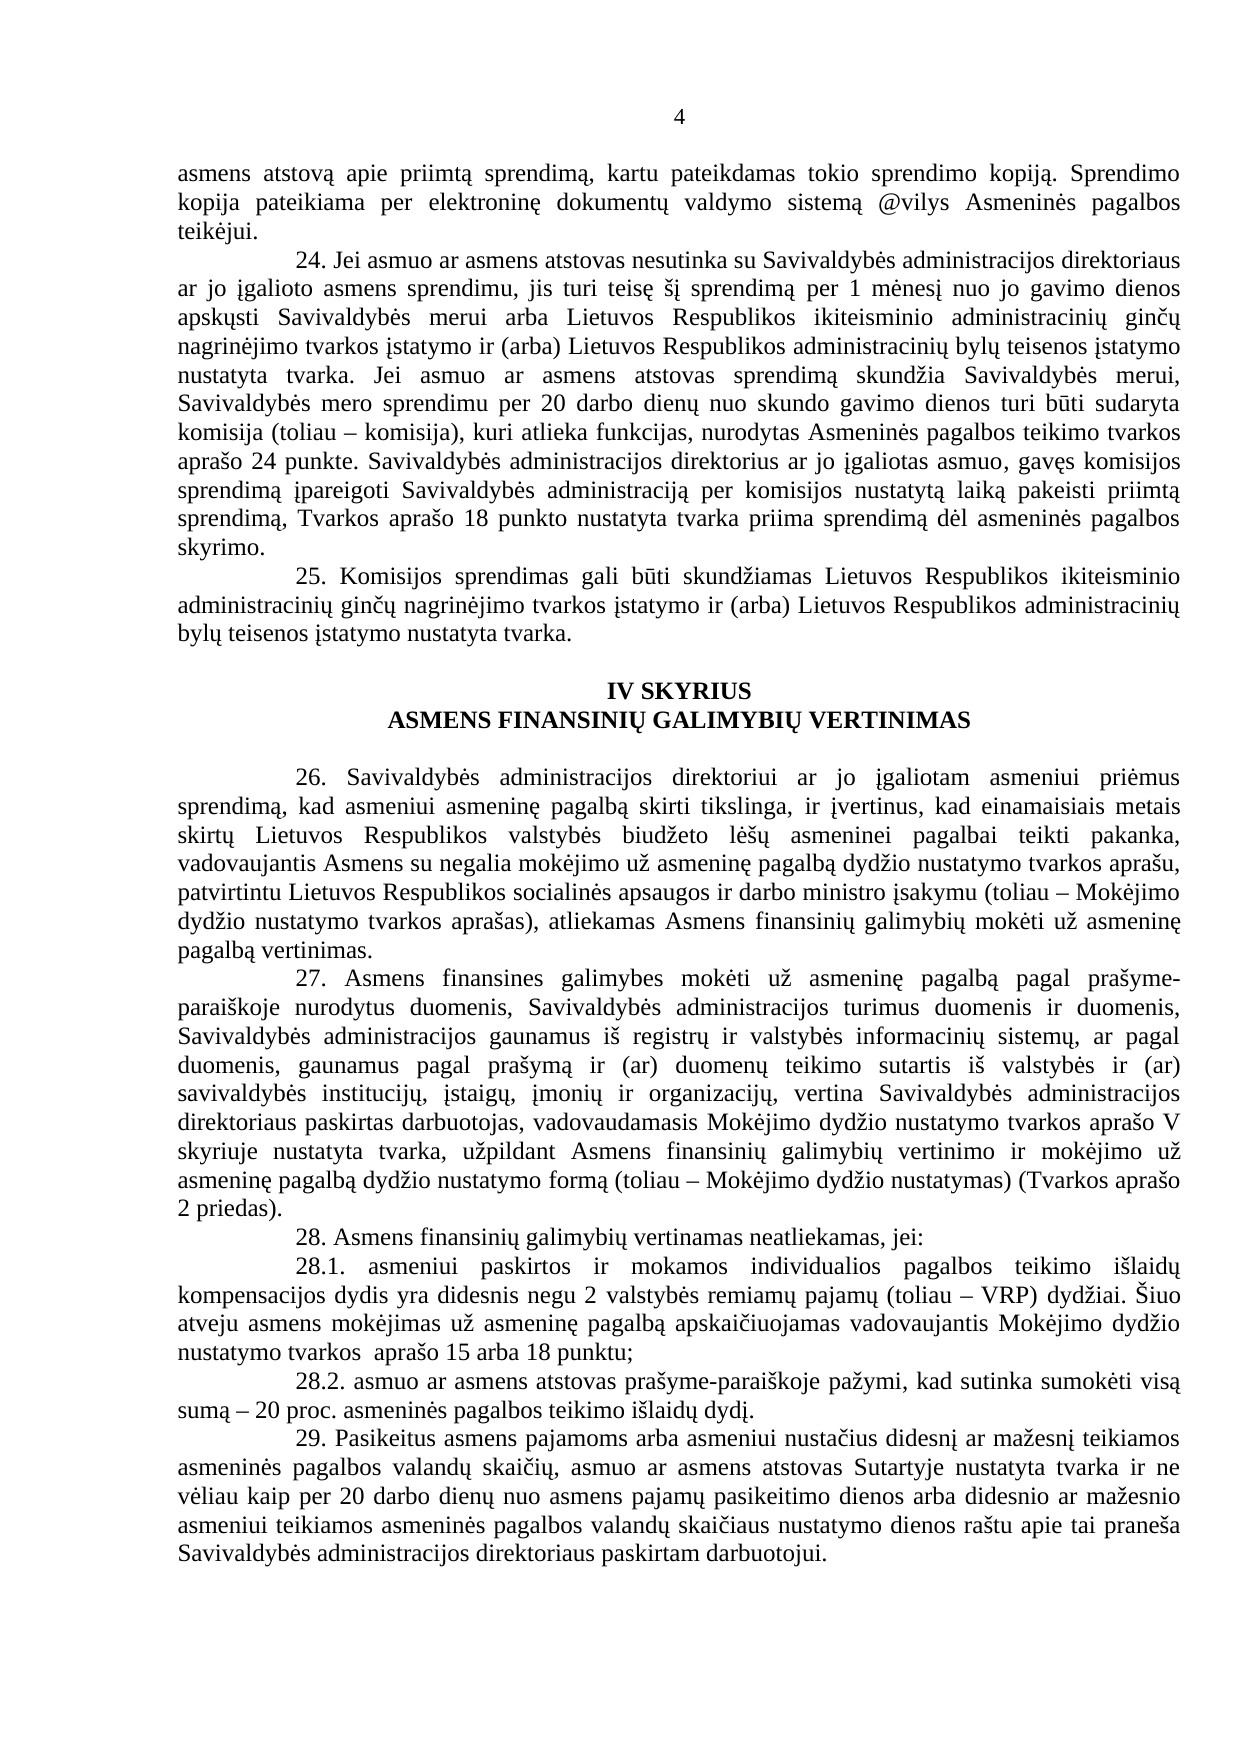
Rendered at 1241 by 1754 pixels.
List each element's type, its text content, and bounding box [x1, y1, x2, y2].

text IV SKYRIUS [177, 676, 1181, 705]
text 25. Komisijos sprendimas gali būti skundžiamas Lietuvos Respublikos ikiteisminio administracinių ginčų nagrinėjimo tvarkos įstatymo ir (arba) Lietuvos Respublikos administracinių bylų teisenos įstatymo nustatyta tvarka. [177, 561, 1181, 647]
text 28.1. asmeniui paskirtos ir mokamos individualios pagalbos teikimo išlaidų kompensacijos dydis yra didesnis negu 2 valstybės remiamų pajamų (toliau – VRP) dydžiai. Šiuo atveju asmens mokėjimas už asmeninę pagalbą apskaičiuojamas vadovaujantis Mokėjimo dydžio nustatymo tvarkos aprašo 15 arba 18 punktu; [177, 1251, 1181, 1366]
text ASMENS FINANSINIŲ GALIMYBIŲ VERTINIMAS [177, 705, 1181, 733]
text 26. Savivaldybės administracijos direktoriui ar jo įgaliotam asmeniui priėmus sprendimą, kad asmeniui asmeninę pagalbą skirti tikslinga, ir įvertinus, kad einamaisiais metais skirtų Lietuvos Respublikos valstybės biudžeto lėšų asmeninei pagalbai teikti pakanka, vadovaujantis Asmens su negalia mokėjimo už asmeninę pagalbą dydžio nustatymo tvarkos aprašu, patvirtintu Lietuvos Respublikos socialinės apsaugos ir darbo ministro įsakymu (toliau – Mokėjimo dydžio nustatymo tvarkos aprašas), atliekamas Asmens finansinių galimybių mokėti už asmeninę pagalbą vertinimas. [177, 762, 1181, 963]
text 27. Asmens finansines galimybes mokėti už asmeninę pagalbą pagal prašyme-paraiškoje nurodytus duomenis, Savivaldybės administracijos turimus duomenis ir duomenis, Savivaldybės administracijos gaunamus iš registrų ir valstybės informacinių sistemų, ar pagal duomenis, gaunamus pagal prašymą ir (ar) duomenų teikimo sutartis iš valstybės ir (ar) savivaldybės institucijų, įstaigų, įmonių ir organizacijų, vertina Savivaldybės administracijos direktoriaus paskirtas darbuotojas, vadovaudamasis Mokėjimo dydžio nustatymo tvarkos aprašo V skyriuje nustatyta tvarka, užpildant Asmens finansinių galimybių vertinimo ir mokėjimo už asmeninę pagalbą dydžio nustatymo formą (toliau – Mokėjimo dydžio nustatymas) (Tvarkos aprašo 2 priedas). [177, 963, 1181, 1222]
text 28.2. asmuo ar asmens atstovas prašyme-paraiškoje pažymi, kad sutinka sumokėti visą sumą – 20 proc. asmeninės pagalbos teikimo išlaidų dydį. [177, 1366, 1181, 1423]
text 29. Pasikeitus asmens pajamoms arba asmeniui nustačius didesnį ar mažesnį teikiamos asmeninės pagalbos valandų skaičių, asmuo ar asmens atstovas Sutartyje nustatyta tvarka ir ne vėliau kaip per 20 darbo dienų nuo asmens pajamų pasikeitimo dienos arba didesnio ar mažesnio asmeniui teikiamos asmeninės pagalbos valandų skaičiaus nustatymo dienos raštu apie tai praneša Savivaldybės administracijos direktoriaus paskirtam darbuotojui. [177, 1423, 1181, 1567]
text 24. Jei asmuo ar asmens atstovas nesutinka su Savivaldybės administracijos direktoriaus ar jo įgalioto asmens sprendimu, jis turi teisę šį sprendimą per 1 mėnesį nuo jo gavimo dienos apskųsti Savivaldybės merui arba Lietuvos Respublikos ikiteisminio administracinių ginčų nagrinėjimo tvarkos įstatymo ir (arba) Lietuvos Respublikos administracinių bylų teisenos įstatymo nustatyta tvarka. Jei asmuo ar asmens atstovas sprendimą skundžia Savivaldybės merui, Savivaldybės mero sprendimu per 20 darbo dienų nuo skundo gavimo dienos turi būti sudaryta komisija (toliau – komisija), kuri atlieka funkcijas, nurodytas Asmeninės pagalbos teikimo tvarkos aprašo 24 punkte. Savivaldybės administracijos direktorius ar jo įgaliotas asmuo, gavęs komisijos sprendimą įpareigoti Savivaldybės administraciją per komisijos nustatytą laiką pakeisti priimtą sprendimą, Tvarkos aprašo 18 punkto nustatyta tvarka priima sprendimą dėl asmeninės pagalbos skyrimo. [177, 245, 1181, 561]
text asmens atstovą apie priimtą sprendimą, kartu pateikdamas tokio sprendimo kopiją. Sprendimo kopija pateikiama per elektroninę dokumentų valdymo sistemą @vilys Asmeninės pagalbos teikėjui. [177, 158, 1181, 245]
text 28. Asmens finansinių galimybių vertinamas neatliekamas, jei: [177, 1222, 1181, 1251]
